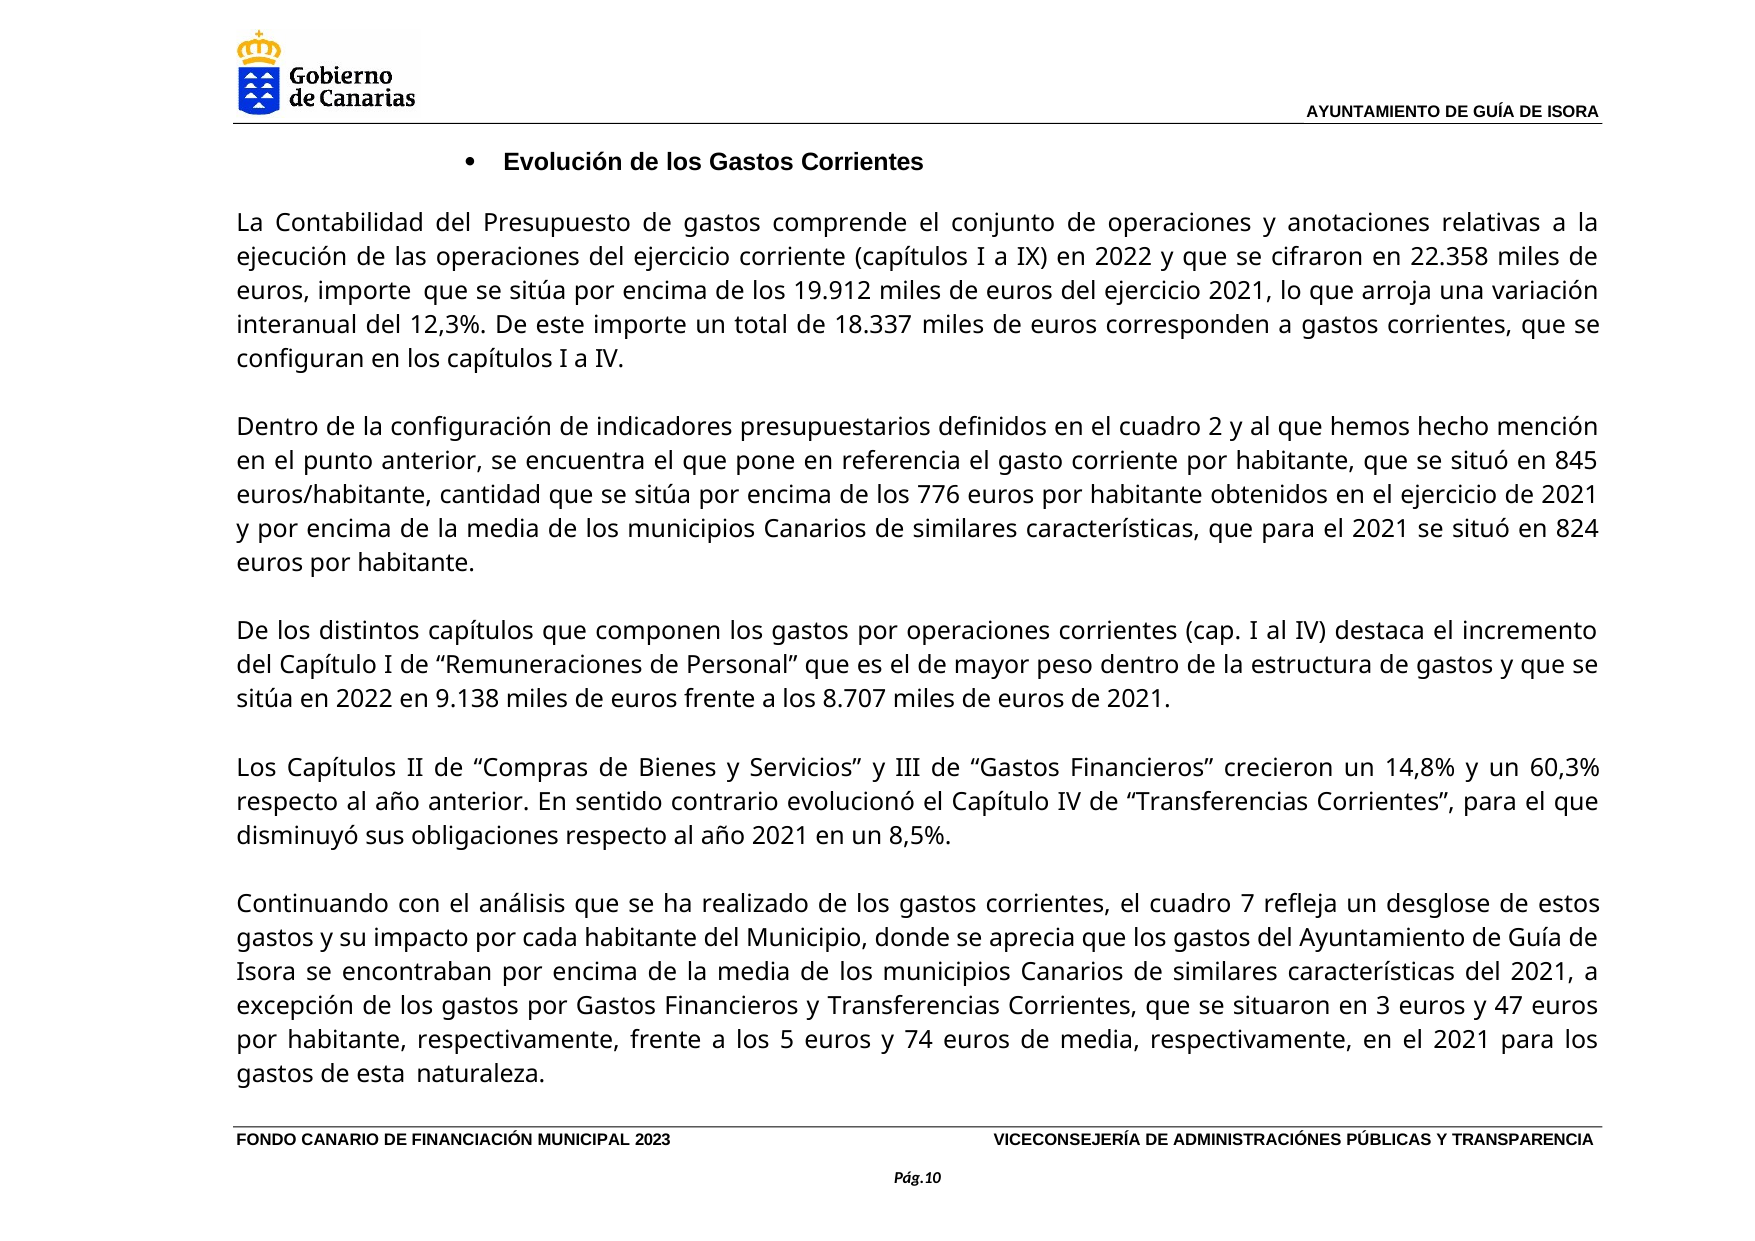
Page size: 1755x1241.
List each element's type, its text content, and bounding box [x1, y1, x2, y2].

text Los Capítulos II de “Compras de Bienes y Servicios” y III de “Gastos Financieros” crecieron un 14,8% y un 60,3% respecto al año anterior. En sentido contrario evolucionó el Capítulo IV de “Transferencias Corrientes”, para el que disminuyó sus obligaciones respecto al año 2021 en un 8,5%. [236, 749, 1600, 851]
text La Contabilidad del Presupuesto de gastos comprende el conjunto de operaciones y anotaciones relativas a la ejecución de las operaciones del ejercicio corriente (capítulos I a IX) en 2022 y que se cifraron en 22.358 miles de euros, importe que se sitúa por encima de los 19.912 miles de euros del ejercicio 2021, lo que arroja una variación interanual del 12,3%. De este importe un total de 18.337 miles de euros corresponden a gastos corrientes, que se configuran en los capítulos I a IV. [236, 204, 1600, 374]
text De los distintos capítulos que componen los gastos por operaciones corrientes (cap. I al IV) destaca el incremento del Capítulo I de “Remuneraciones de Personal” que es el de mayor peso dentro de la estructura de gastos y que se sitúa en 2022 en 9.138 miles de euros frente a los 8.707 miles de euros de 2021. [236, 613, 1600, 715]
list Evolución de los Gastos Corrientes [466, 147, 1636, 176]
text Continuando con el análisis que se ha realizado de los gastos corrientes, el cuadro 7 refleja un desglose de estos gastos y su impacto por cada habitante del Municipio, donde se aprecia que los gastos del Ayuntamiento de Guía de Isora se encontraban por encima de la media de los municipios Canarios de similares características del 2021, a excepción de los gastos por Gastos Financieros y Transferencias Corrientes, que se situaron en 3 euros y 47 euros por habitante, respectivamente, frente a los 5 euros y 74 euros de media, respectivamente, en el 2021 para los gastos de esta naturaleza. [236, 886, 1600, 1090]
text Dentro de la configuración de indicadores presupuestarios definidos en el cuadro 2 y al que hemos hecho mención en el punto anterior, se encuentra el que pone en referencia el gasto corriente por habitante, que se situó en 845 euros/habitante, cantidad que se sitúa por encima de los 776 euros por habitante obtenidos en el ejercicio de 2021 y por encima de la media de los municipios Canarios de similares características, que para el 2021 se situó en 824 euros por habitante. [236, 409, 1600, 579]
